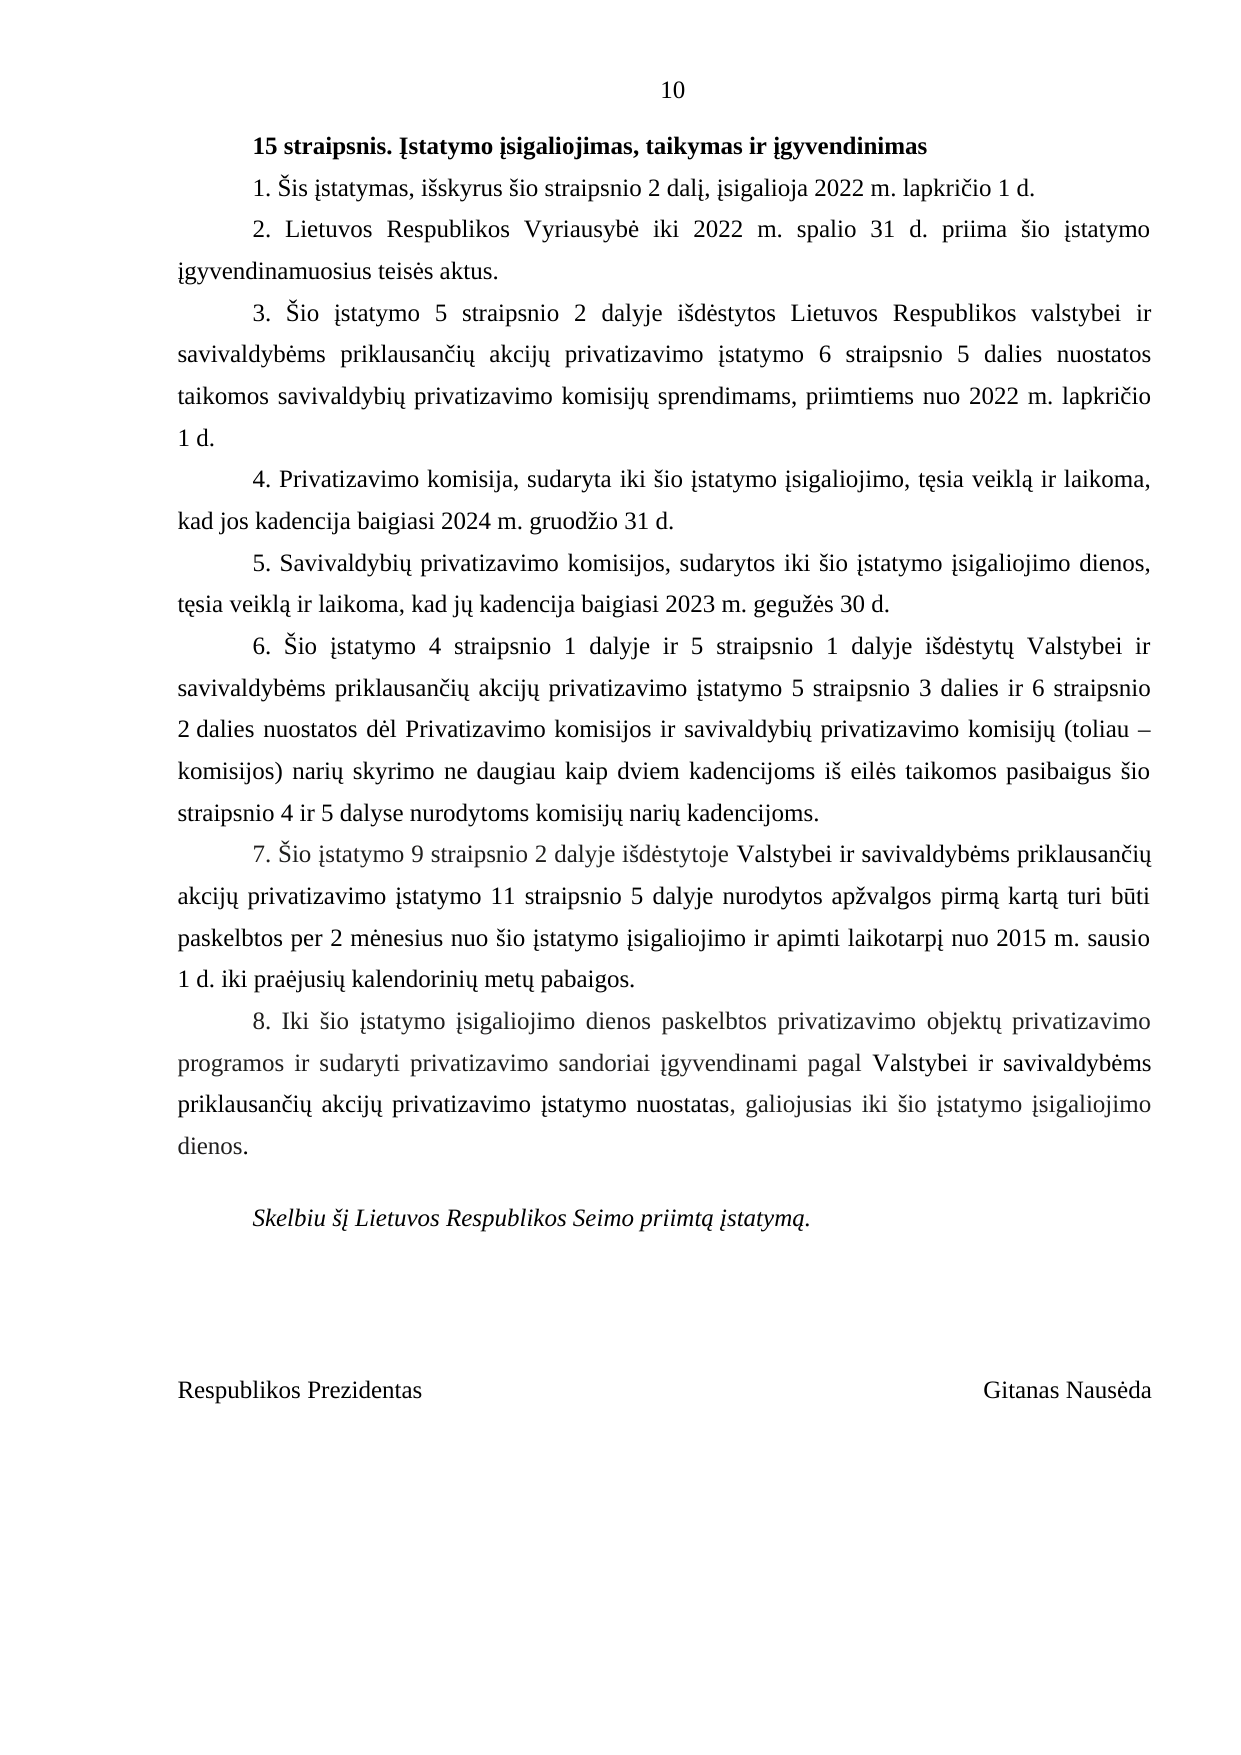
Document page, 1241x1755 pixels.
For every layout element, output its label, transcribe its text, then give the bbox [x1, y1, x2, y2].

text 6. Šio įstatymo 4 straipsnio 1 dalyje ir 5 straipsnio 1 dalyje išdėstytų Valstybei ir savivaldybėms priklausančių akcijų privatizavimo įstatymo 5 straipsnio 3 dalies ir 6 straipsnio 2 dalies nuostatos dėl Privatizavimo komisijos ir savivaldybių privatizavimo komisijų (toliau – komisijos) narių skyrimo ne daugiau kaip dviem kadencijoms iš eilės taikomos pasibaigus šio straipsnio 4 ir 5 dalyse nurodytoms komisijų narių kadencijoms. [177, 618, 1152, 826]
text Skelbiu šį Lietuvos Respublikos Seimo priimtą įstatymą. [177, 1203, 1152, 1232]
text 3. Šio įstatymo 5 straipsnio 2 dalyje išdėstytos Lietuvos Respublikos valstybei ir savivaldybėms priklausančių akcijų privatizavimo įstatymo 6 straipsnio 5 dalies nuostatos taikomos savivaldybių privatizavimo komisijų sprendimams, priimtiems nuo 2022 m. lapkričio 1 d. [177, 285, 1152, 451]
text 15 straipsnis. Įstatymo įsigaliojimas, taikymas ir įgyvendinimas [177, 118, 1152, 160]
text Respublikos Prezidentas Gitanas Nausėda [177, 1375, 1152, 1404]
text 2. Lietuvos Respublikos Vyriausybė iki 2022 m. spalio 31 d. priima šio įstatymo įgyvendinamuosius teisės aktus. [177, 201, 1152, 285]
text 5. Savivaldybių privatizavimo komisijos, sudarytos iki šio įstatymo įsigaliojimo dienos, tęsia veiklą ir laikoma, kad jų kadencija baigiasi 2023 m. gegužės 30 d. [177, 535, 1152, 618]
text 7. Šio įstatymo 9 straipsnio 2 dalyje išdėstytoje Valstybei ir savivaldybėms priklausančių akcijų privatizavimo įstatymo 11 straipsnio 5 dalyje nurodytos apžvalgos pirmą kartą turi būti paskelbtos per 2 mėnesius nuo šio įstatymo įsigaliojimo ir apimti laikotarpį nuo 2015 m. sausio 1 d. iki praėjusių kalendorinių metų pabaigos. [177, 826, 1152, 993]
text 4. Privatizavimo komisija, sudaryta iki šio įstatymo įsigaliojimo, tęsia veiklą ir laikoma, kad jos kadencija baigiasi 2024 m. gruodžio 31 d. [177, 451, 1152, 535]
text 1. Šis įstatymas, išskyrus šio straipsnio 2 dalį, įsigalioja 2022 m. lapkričio 1 d. [177, 160, 1152, 201]
text 8. Iki šio įstatymo įsigaliojimo dienos paskelbtos privatizavimo objektų privatizavimo programos ir sudaryti privatizavimo sandoriai įgyvendinami pagal Valstybei ir savivaldybėms priklausančių akcijų privatizavimo įstatymo nuostatas, galiojusias iki šio įstatymo įsigaliojimo dienos. [177, 993, 1152, 1160]
